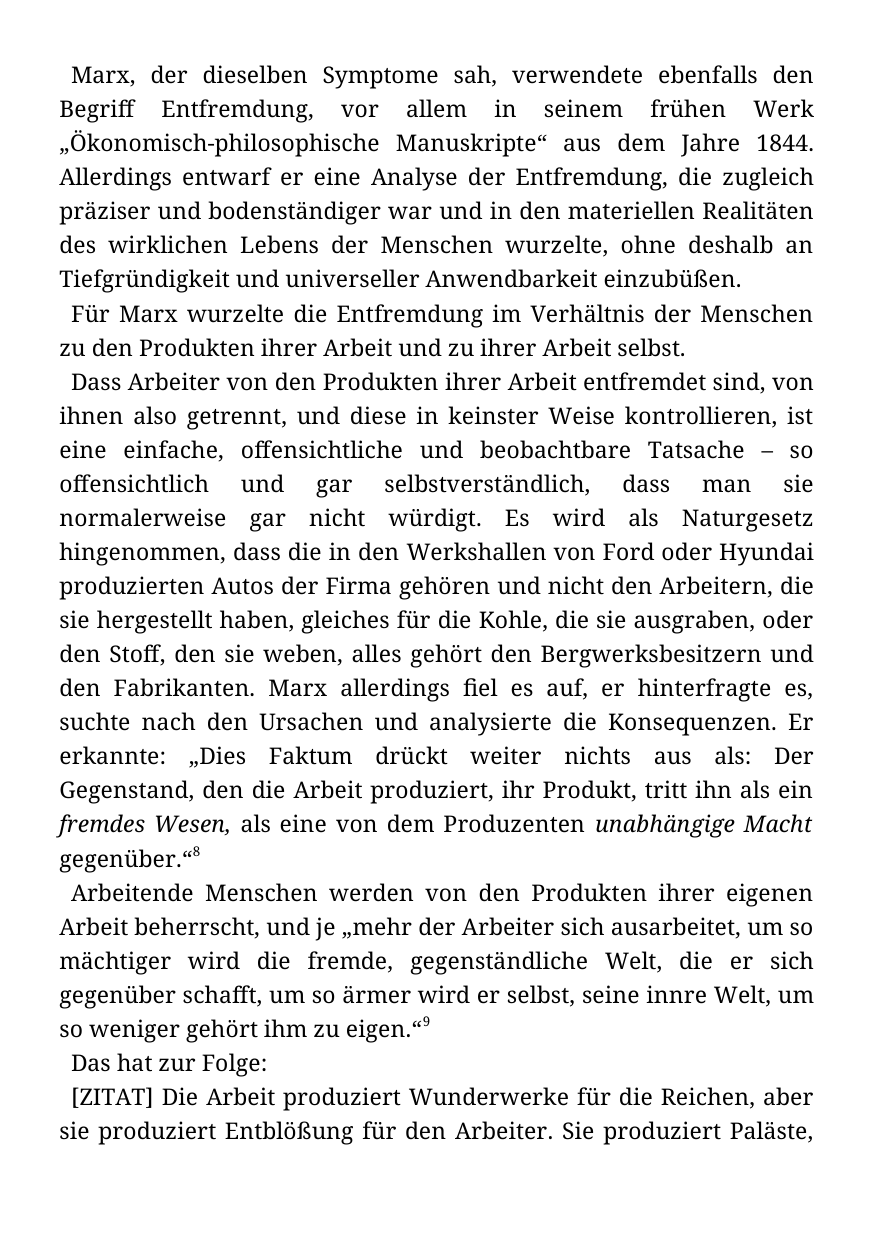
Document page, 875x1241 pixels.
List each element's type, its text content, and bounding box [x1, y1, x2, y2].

text Für Marx wurzelte die Entfremdung im Verhältnis der Menschen zu den Produkten ihrer Arbeit und zu ihrer Arbeit selbst. [59, 297, 815, 363]
text Marx, der dieselben Symptome sah, verwendete ebenfalls den Begriff Entfremdung, vor allem in seinem frühen Werk „Ökonomisch-philosophische Manuskripte“ aus dem Jahre 1844. Allerdings entwarf er eine Analyse der Entfremdung, die zugleich präziser und bodenständiger war und in den materiellen Realitäten des wirklichen Lebens der Menschen wurzelte, ohne deshalb an Tiefgründigkeit und universeller Anwendbarkeit einzubüßen. [59, 59, 815, 294]
text [ZITAT] Die Arbeit produziert Wunderwerke für die Reichen, aber sie produziert Entblößung für den Arbeiter. Sie produziert Paläste, [59, 1081, 815, 1146]
text Arbeitende Menschen werden von den Produkten ihrer eigenen Arbeit beherrscht, und je „mehr der Arbeiter sich ausarbeitet, um so mächtiger wird die fremde, gegenständliche Welt, die er sich gegenüber schafft, um so ärmer wird er selbst, seine innre Welt, um so weniger gehört ihm zu eigen.“ [59, 877, 815, 1044]
text Das hat zur Folge: [59, 1047, 815, 1078]
text Dass Arbeiter von den Produkten ihrer Arbeit entfremdet sind, von ihnen also getrennt, und diese in keinster Weise kontrollieren, ist eine einfache, offensichtliche und beobachtbare Tatsache – so offensichtlich und gar selbstverständlich, dass man sie normalerweise gar nicht würdigt. Es wird als Naturgesetz hingenommen, dass die in den Werkshallen von Ford oder Hyundai produzierten Autos der Firma gehören und nicht den Arbeitern, die sie hergestellt haben, gleiches für die Kohle, die sie ausgraben, oder den Stoff, den sie weben, alles gehört den Bergwerksbesitzern und den Fabrikanten. Marx allerdings fiel es auf, er hinterfragte es, suchte nach den Ursachen und analysierte die Konsequenzen. Er erkannte: „Dies Faktum drückt weiter nichts aus als: Der Gegenstand, den die Arbeit produziert, ihr Produkt, tritt ihn als ein fremdes Wesen, als eine von dem Produzenten unabhängige Macht gegenüber.“ [59, 366, 815, 873]
